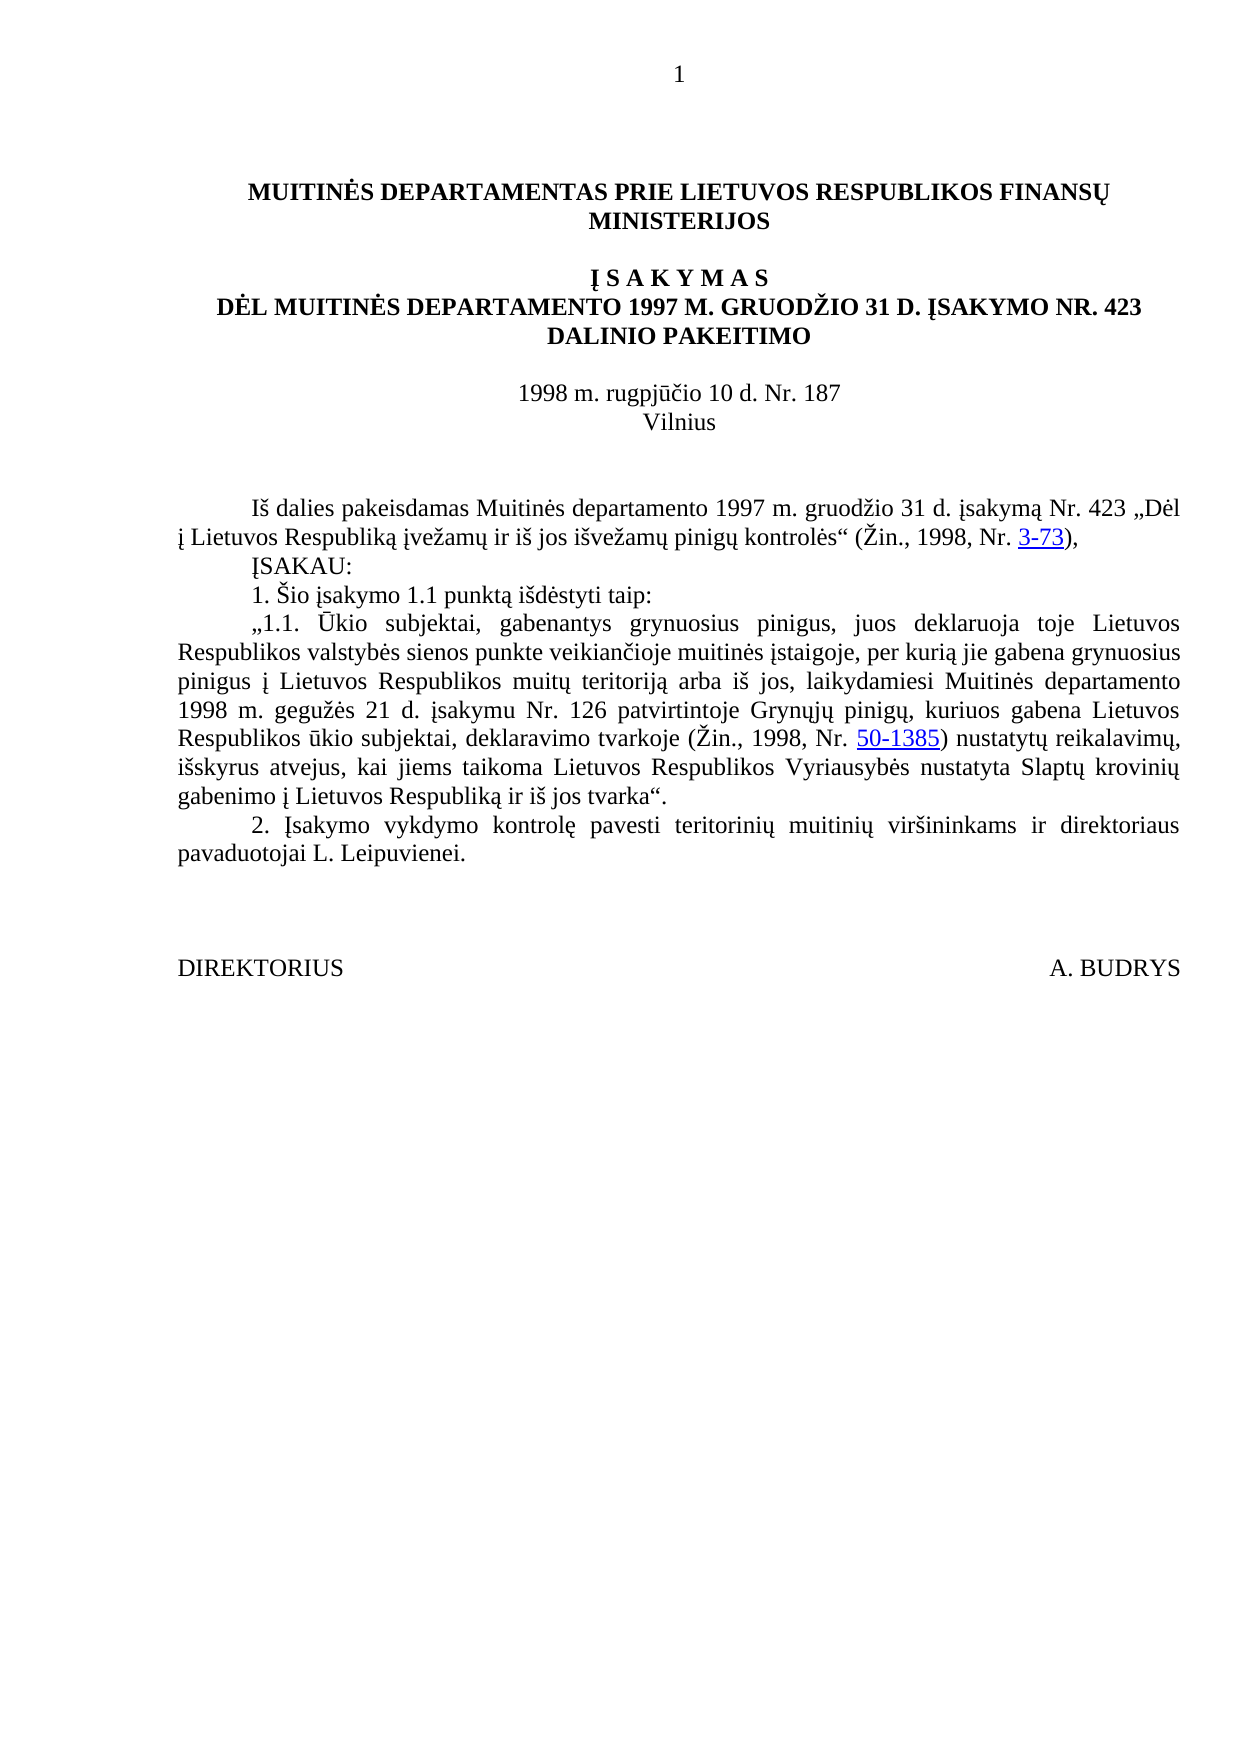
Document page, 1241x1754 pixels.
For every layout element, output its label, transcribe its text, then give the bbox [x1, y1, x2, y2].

text „1.1. Ūkio subjektai, gabenantys grynuosius pinigus, juos deklaruoja toje Lietuvos Respublikos valstybės sienos punkte veikiančioje muitinės įstaigoje, per kurią jie gabena grynuosius pinigus į Lietuvos Respublikos muitų teritoriją arba iš jos, laikydamiesi Muitinės departamento 1998 m. gegužės 21 d. įsakymu Nr. 126 patvirtintoje Grynųjų pinigų, kuriuos gabena Lietuvos Respublikos ūkio subjektai, deklaravimo tvarkoje (Žin., 1998, Nr. 50-1385) nustatytų reikalavimų, išskyrus atvejus, kai jiems taikoma Lietuvos Respublikos Vyriausybės nustatyta Slaptų krovinių gabenimo į Lietuvos Respubliką ir iš jos tvarka“. [177, 608, 1181, 810]
text Į S A K Y M A S [177, 263, 1181, 292]
text MUITINĖS DEPARTAMENTAS PRIE LIETUVOS RESPUBLIKOS FINANSŲ MINISTERIJOS [177, 177, 1181, 235]
text DĖL MUITINĖS DEPARTAMENTO 1997 M. GRUODŽIO 31 D. ĮSAKYMO NR. 423 DALINIO PAKEITIMO [177, 292, 1181, 350]
text Iš dalies pakeisdamas Muitinės departamento 1997 m. gruodžio 31 d. įsakymą Nr. 423 „Dėl į Lietuvos Respubliką įvežamų ir iš jos išvežamų pinigų kontrolės“ (Žin., 1998, Nr. 3-73), [177, 493, 1181, 551]
text ĮSAKAU: [177, 551, 1181, 580]
text 2. Įsakymo vykdymo kontrolę pavesti teritorinių muitinių viršininkams ir direktoriaus pavaduotojai L. Leipuvienei. [177, 810, 1181, 867]
text 1998 m. rugpjūčio 10 d. Nr. 187 [177, 378, 1181, 407]
text Vilnius [177, 407, 1181, 436]
text 1. Šio įsakymo 1.1 punktą išdėstyti taip: [177, 580, 1181, 608]
text DIREKTORIUS A. BUDRYS [177, 953, 1181, 982]
